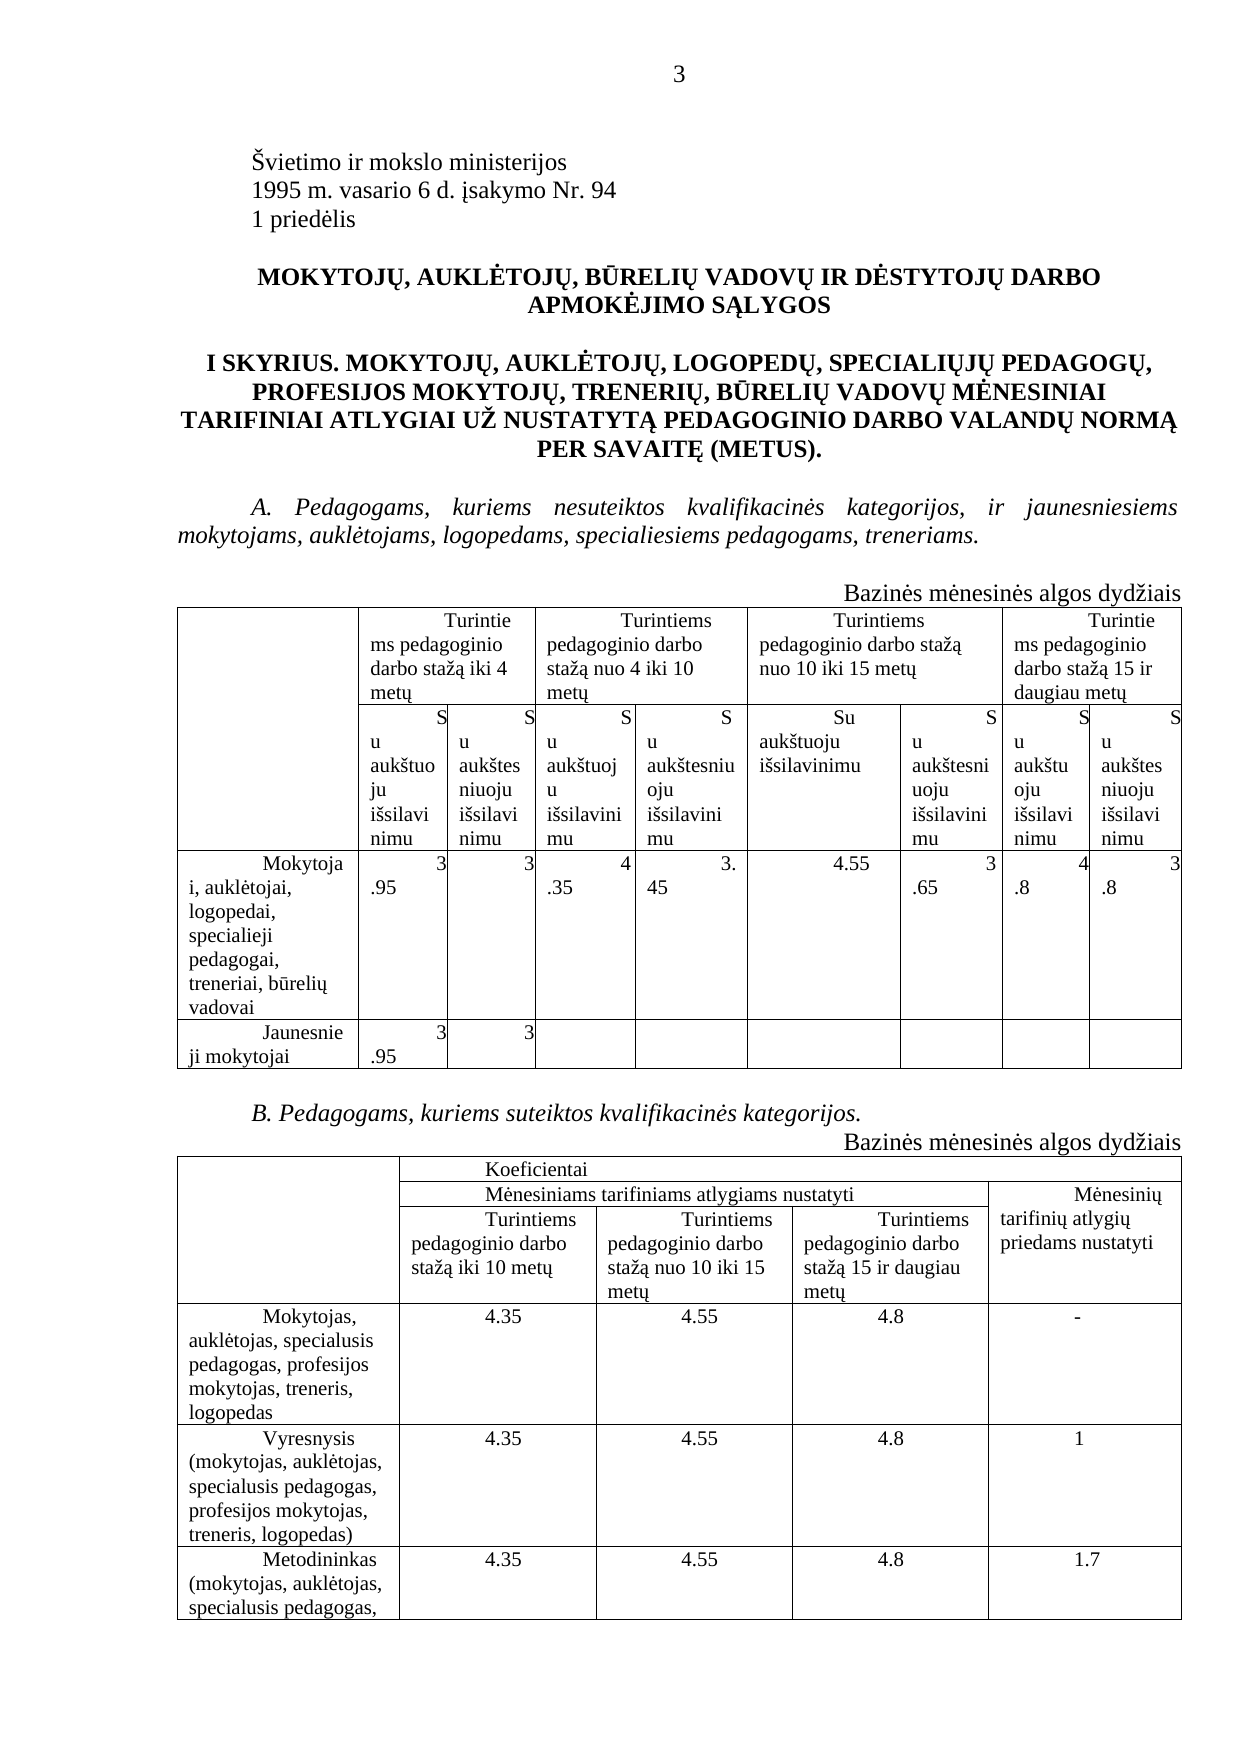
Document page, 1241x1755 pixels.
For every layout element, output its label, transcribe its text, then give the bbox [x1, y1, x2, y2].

table_cell Mėnesinių tarifinių atlygių priedams nustatyti [989, 1182, 1181, 1303]
table_cell 4.8 [793, 1425, 988, 1546]
table_cell [1090, 1020, 1181, 1068]
table_cell Metodininkas (mokytojas, auklėtojas, specialusis pedagogas, [178, 1547, 399, 1619]
table_cell [1003, 1020, 1089, 1068]
table_cell 3 [448, 851, 535, 1019]
table_cell [748, 1020, 900, 1068]
table_header Turintiems pedagoginio darbo stažą nuo 10 iki 15 metų [748, 608, 1002, 704]
table_cell Turintiems pedagoginio darbo stažą iki 10 metų [400, 1207, 596, 1303]
table_cell 3.95 [359, 1020, 447, 1068]
table_cell [636, 1020, 747, 1068]
text 1995 m. vasario 6 d. įsakymo Nr. 94 [177, 176, 1181, 204]
table_cell 4.8 [793, 1304, 988, 1424]
table_cell Su aukštuoju išsilavinimu [536, 705, 635, 849]
table_cell Mėnesiniams tarifiniams atlygiams nustatyti [400, 1182, 988, 1206]
text Bazinės mėnesinės algos dydžiais [177, 1127, 1181, 1156]
text Bazinės mėnesinės algos dydžiais [177, 578, 1181, 607]
table_cell 3.95 [359, 851, 447, 1019]
table_cell 3.8 [1090, 851, 1181, 1019]
text Švietimo ir mokslo ministerijos [177, 147, 1181, 176]
table_header [178, 1157, 399, 1303]
table_cell 4.55 [597, 1304, 792, 1424]
table_cell Mokytojas, auklėtojas, specialusis pedagogas, profesijos mokytojas, treneris, logopedas [178, 1304, 399, 1424]
table_cell Vyresnysis (mokytojas, auklėtojas, specialusis pedagogas, profesijos mokytojas, treneris, logopedas) [178, 1425, 399, 1546]
table_cell 4.35 [400, 1425, 596, 1546]
table_cell 4.55 [597, 1547, 792, 1619]
table_cell [901, 1020, 1002, 1068]
table_header Turintiems pedagoginio darbo stažą iki 4 metų [359, 608, 535, 704]
table_cell 4.35 [400, 1304, 596, 1424]
table_cell Turintiems pedagoginio darbo stažą nuo 10 iki 15 metų [597, 1207, 792, 1303]
table_cell 3 [448, 1020, 535, 1068]
table_header Turintiems pedagoginio darbo stažą nuo 4 iki 10 metų [536, 608, 747, 704]
table_header Koeficientai [400, 1157, 1181, 1181]
table_cell 1.7 [989, 1547, 1181, 1619]
text B. Pedagogams, kuriems suteiktos kvalifikacinės kategorijos. [177, 1098, 1181, 1127]
text A. Pedagogams, kuriems nesuteiktos kvalifikacinės kategorijos, ir jaunesniesiems mokytojams, auklėtojams, logopedams, specialiesiems pedagogams, treneriams. [177, 492, 1181, 549]
table_cell Su aukštuoju išsilavinimu [359, 705, 447, 849]
table_cell 3.65 [901, 851, 1002, 1019]
table_cell 4.8 [793, 1547, 988, 1619]
table_cell Su aukštuoju išsilavinimu [748, 705, 900, 849]
table_cell 4.55 [748, 851, 900, 1019]
table_cell Su aukštesniuoju išsilavinimu [448, 705, 535, 849]
text I SKYRIUS. MOKYTOJŲ, AUKLĖTOJŲ, LOGOPEDŲ, SPECIALIŲJŲ PEDAGOGŲ, PROFESIJOS MOKYTOJŲ, TRENERIŲ, BŪRELIŲ VADOVŲ MĖNESINIAI TARIFINIAI ATLYGIAI UŽ NUSTATYTĄ PEDAGOGINIO DARBO VALANDŲ NORMĄ PER SAVAITĘ (METUS). [177, 348, 1181, 463]
table_cell Su aukštesniuoju išsilavinimu [1090, 705, 1181, 849]
table_cell [536, 1020, 635, 1068]
table_cell Su aukštesniuoju išsilavinimu [636, 705, 747, 849]
text 1 priedėlis [177, 204, 1181, 233]
table_cell 1 [989, 1425, 1181, 1546]
table_cell Mokytojai, auklėtojai, logopedai, specialieji pedagogai, treneriai, būrelių vadovai [178, 851, 358, 1019]
table_cell 4.55 [597, 1425, 792, 1546]
table_cell 4.35 [536, 851, 635, 1019]
table_cell 3.45 [636, 851, 747, 1019]
table_header Turintiems pedagoginio darbo stažą 15 ir daugiau metų [1003, 608, 1181, 704]
table_header [178, 608, 358, 849]
table_cell Turintiems pedagoginio darbo stažą 15 ir daugiau metų [793, 1207, 988, 1303]
table_cell Jaunesnieji mokytojai [178, 1020, 358, 1068]
table_cell 4.8 [1003, 851, 1089, 1019]
table_cell 4.35 [400, 1547, 596, 1619]
table_cell - [989, 1304, 1181, 1424]
table_cell Su aukštuoju išsilavinimu [1003, 705, 1089, 849]
text MOKYTOJŲ, AUKLĖTOJŲ, BŪRELIŲ VADOVŲ IR DĖSTYTOJŲ DARBO APMOKĖJIMO SĄLYGOS [177, 262, 1181, 319]
table_cell Su aukštesniuoju išsilavinimu [901, 705, 1002, 849]
